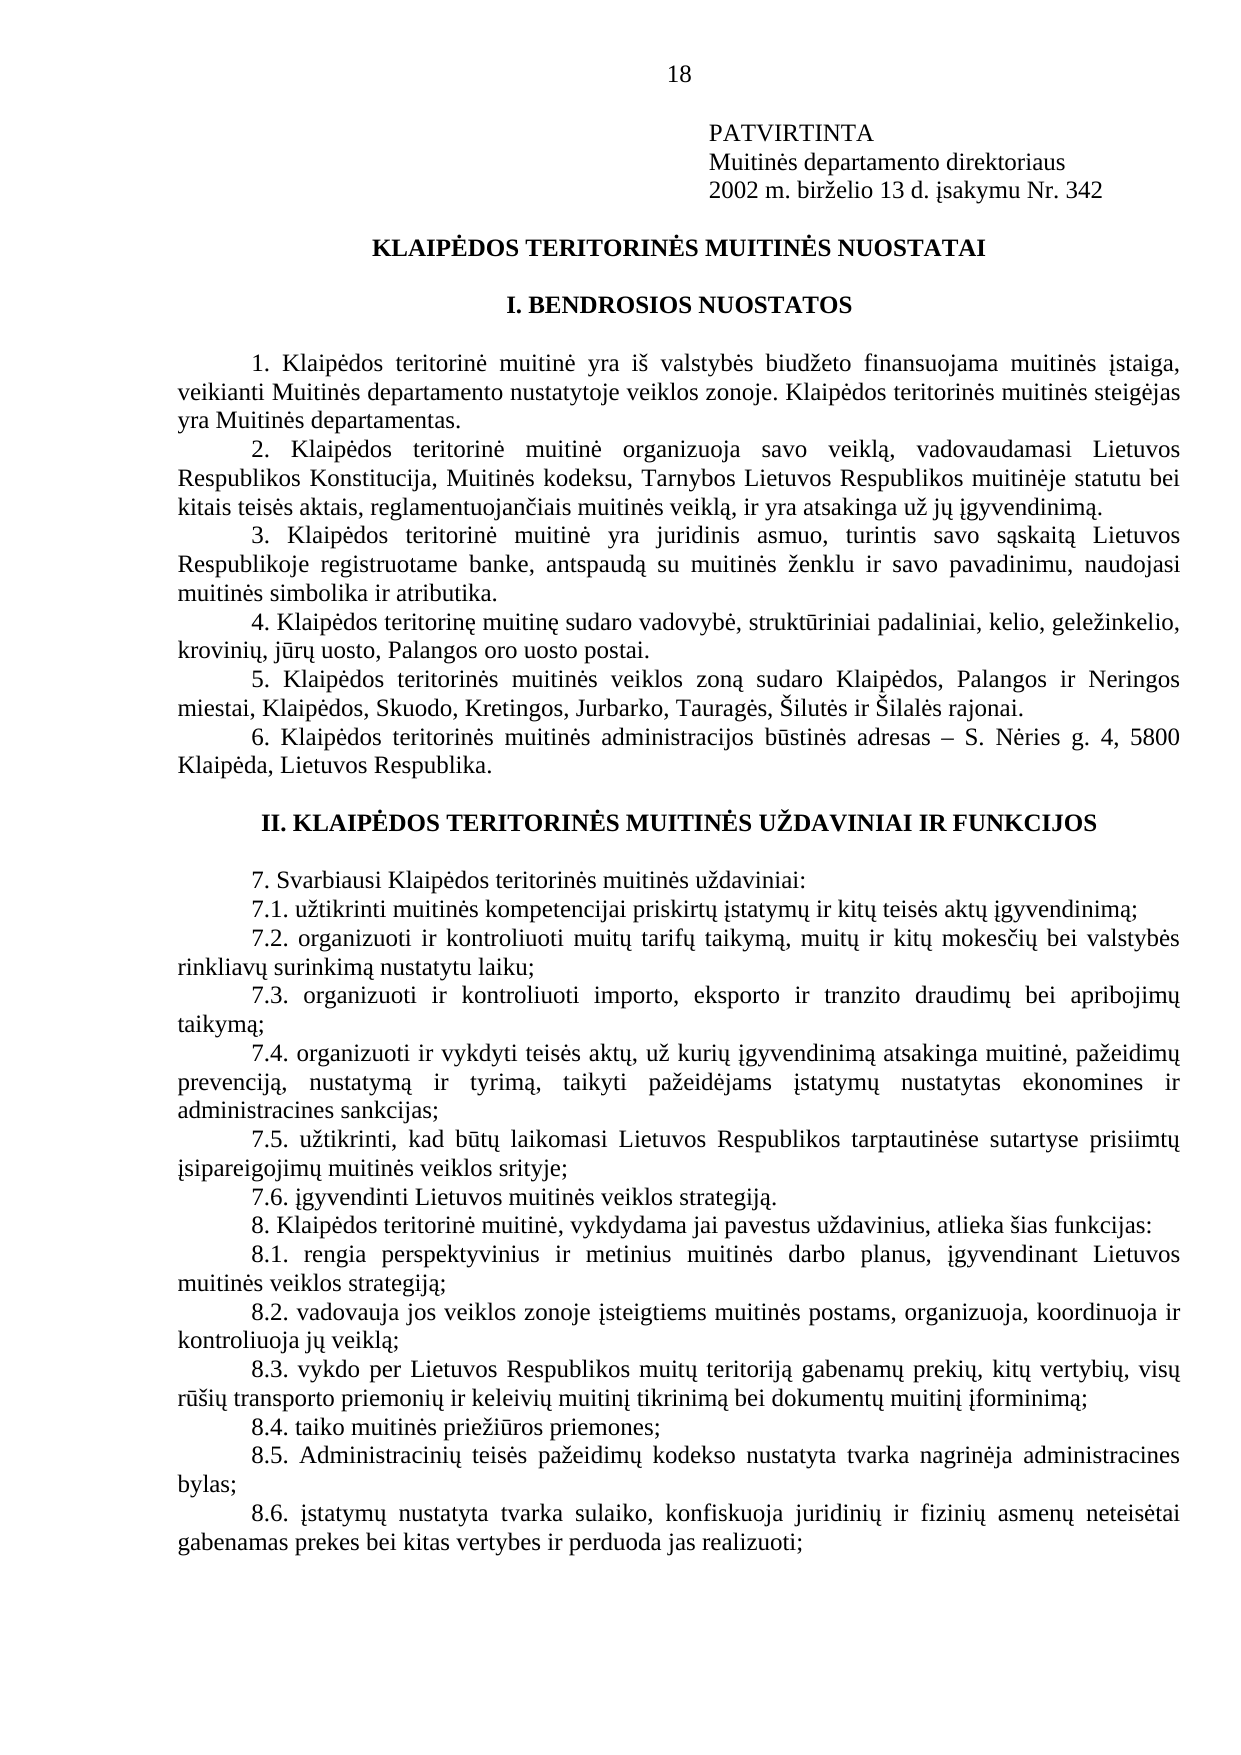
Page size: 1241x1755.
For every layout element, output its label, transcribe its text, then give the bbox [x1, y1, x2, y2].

text I. BENDROSIOS NUOSTATOS [177, 291, 1181, 319]
text 8.2. vadovauja jos veiklos zonoje įsteigtiems muitinės postams, organizuoja, koordinuoja ir kontroliuoja jų veiklą; [177, 1297, 1181, 1354]
text 7. Svarbiausi Klaipėdos teritorinės muitinės uždaviniai: [177, 866, 1181, 894]
text 8.4. taiko muitinės priežiūros priemones; [177, 1412, 1181, 1441]
text 7.1. užtikrinti muitinės kompetencijai priskirtų įstatymų ir kitų teisės aktų įgyvendinimą; [177, 894, 1181, 923]
text PATVIRTINTA [709, 118, 1181, 147]
text 3. Klaipėdos teritorinė muitinė yra juridinis asmuo, turintis savo sąskaitą Lietuvos Respublikoje registruotame banke, antspaudą su muitinės ženklu ir savo pavadinimu, naudojasi muitinės simbolika ir atributika. [177, 521, 1181, 607]
text 5. Klaipėdos teritorinės muitinės veiklos zoną sudaro Klaipėdos, Palangos ir Neringos miestai, Klaipėdos, Skuodo, Kretingos, Jurbarko, Tauragės, Šilutės ir Šilalės rajonai. [177, 664, 1181, 722]
text 8. Klaipėdos teritorinė muitinė, vykdydama jai pavestus uždavinius, atlieka šias funkcijas: [177, 1211, 1181, 1239]
text II. KLAIPĖDOS TERITORINĖS MUITINĖS UŽDAVINIAI IR FUNKCIJOS [177, 808, 1181, 837]
text 7.4. organizuoti ir vykdyti teisės aktų, už kurių įgyvendinimą atsakinga muitinė, pažeidimų prevenciją, nustatymą ir tyrimą, taikyti pažeidėjams įstatymų nustatytas ekonomines ir administracines sankcijas; [177, 1038, 1181, 1124]
text 6. Klaipėdos teritorinės muitinės administracijos būstinės adresas – S. Nėries g. 4, 5800 Klaipėda, Lietuvos Respublika. [177, 722, 1181, 779]
text 7.6. įgyvendinti Lietuvos muitinės veiklos strategiją. [177, 1182, 1181, 1211]
text 7.3. organizuoti ir kontroliuoti importo, eksporto ir tranzito draudimų bei apribojimų taikymą; [177, 981, 1181, 1038]
text 7.5. užtikrinti, kad būtų laikomasi Lietuvos Respublikos tarptautinėse sutartyse prisiimtų įsipareigojimų muitinės veiklos srityje; [177, 1124, 1181, 1182]
text 2002 m. birželio 13 d. įsakymu Nr. 342 [177, 176, 1181, 204]
text 7.2. organizuoti ir kontroliuoti muitų tarifų taikymą, muitų ir kitų mokesčių bei valstybės rinkliavų surinkimą nustatytu laiku; [177, 923, 1181, 981]
text 8.6. įstatymų nustatyta tvarka sulaiko, konfiskuoja juridinių ir fizinių asmenų neteisėtai gabenamas prekes bei kitas vertybes ir perduoda jas realizuoti; [177, 1498, 1181, 1556]
text Muitinės departamento direktoriaus [177, 147, 1181, 176]
text 8.5. Administracinių teisės pažeidimų kodekso nustatyta tvarka nagrinėja administracines bylas; [177, 1441, 1181, 1498]
text 4. Klaipėdos teritorinę muitinę sudaro vadovybė, struktūriniai padaliniai, kelio, geležinkelio, krovinių, jūrų uosto, Palangos oro uosto postai. [177, 607, 1181, 664]
text 2. Klaipėdos teritorinė muitinė organizuoja savo veiklą, vadovaudamasi Lietuvos Respublikos Konstitucija, Muitinės kodeksu, Tarnybos Lietuvos Respublikos muitinėje statutu bei kitais teisės aktais, reglamentuojančiais muitinės veiklą, ir yra atsakinga už jų įgyvendinimą. [177, 434, 1181, 521]
text 8.3. vykdo per Lietuvos Respublikos muitų teritoriją gabenamų prekių, kitų vertybių, visų rūšių transporto priemonių ir keleivių muitinį tikrinimą bei dokumentų muitinį įforminimą; [177, 1354, 1181, 1412]
text 1. Klaipėdos teritorinė muitinė yra iš valstybės biudžeto finansuojama muitinės įstaiga, veikianti Muitinės departamento nustatytoje veiklos zonoje. Klaipėdos teritorinės muitinės steigėjas yra Muitinės departamentas. [177, 348, 1181, 434]
text 8.1. rengia perspektyvinius ir metinius muitinės darbo planus, įgyvendinant Lietuvos muitinės veiklos strategiją; [177, 1239, 1181, 1297]
text KLAIPĖDOS TERITORINĖS MUITINĖS NUOSTATAI [177, 233, 1181, 262]
